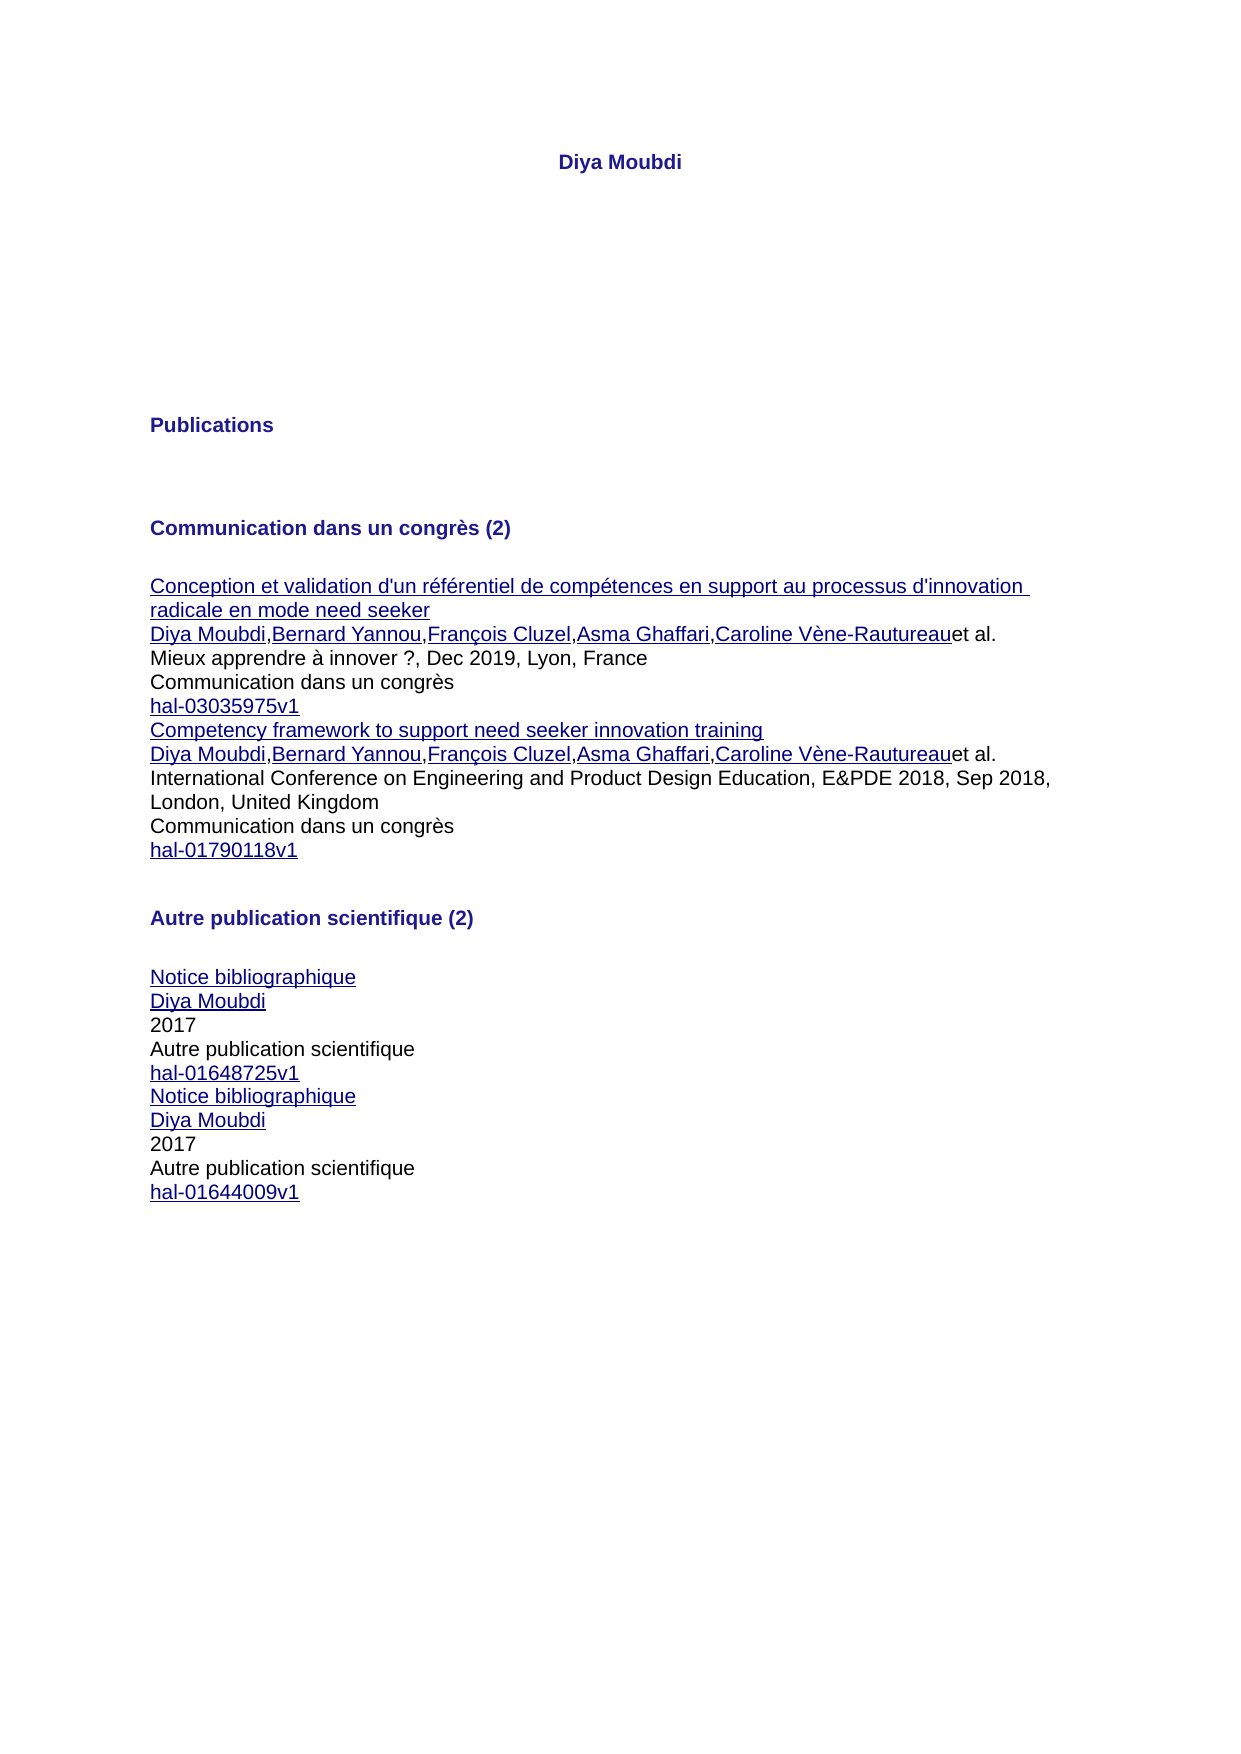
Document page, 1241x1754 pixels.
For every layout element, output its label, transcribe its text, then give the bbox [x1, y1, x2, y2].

table_cell Competency framework to support need seeker innovation training Diya Moubdi,Bernard Yannou,François Cluzel,Asma Ghaffari,Caroline Vène-Rautureauet al. International Conference on Engineering and Product Design Education, E&PDE 2018, Sep 2018, London, United Kingdom Communication dans un congrès hal-01790118v1 [150, 718, 1090, 861]
table_header Conception et validation d'un référentiel de compétences en support au processus d'innovation radicale en mode need seeker Diya Moubdi,Bernard Yannou,François Cluzel,Asma Ghaffari,Caroline Vène-Rautureauet al. Mieux apprendre à innover ?, Dec 2019, Lyon, France Communication dans un congrès hal-03035975v1 [150, 574, 1090, 718]
table_header Notice bibliographique Diya Moubdi 2017 Autre publication scientifique hal-01648725v1 [150, 965, 1090, 1084]
subtitle Diya Moubdi [150, 150, 1090, 174]
table_cell Notice bibliographique Diya Moubdi 2017 Autre publication scientifique hal-01644009v1 [150, 1084, 1090, 1204]
subtitle Communication dans un congrès (2) [150, 516, 1090, 539]
subtitle Publications [150, 412, 1090, 436]
subtitle Autre publication scientifique (2) [150, 906, 1090, 930]
